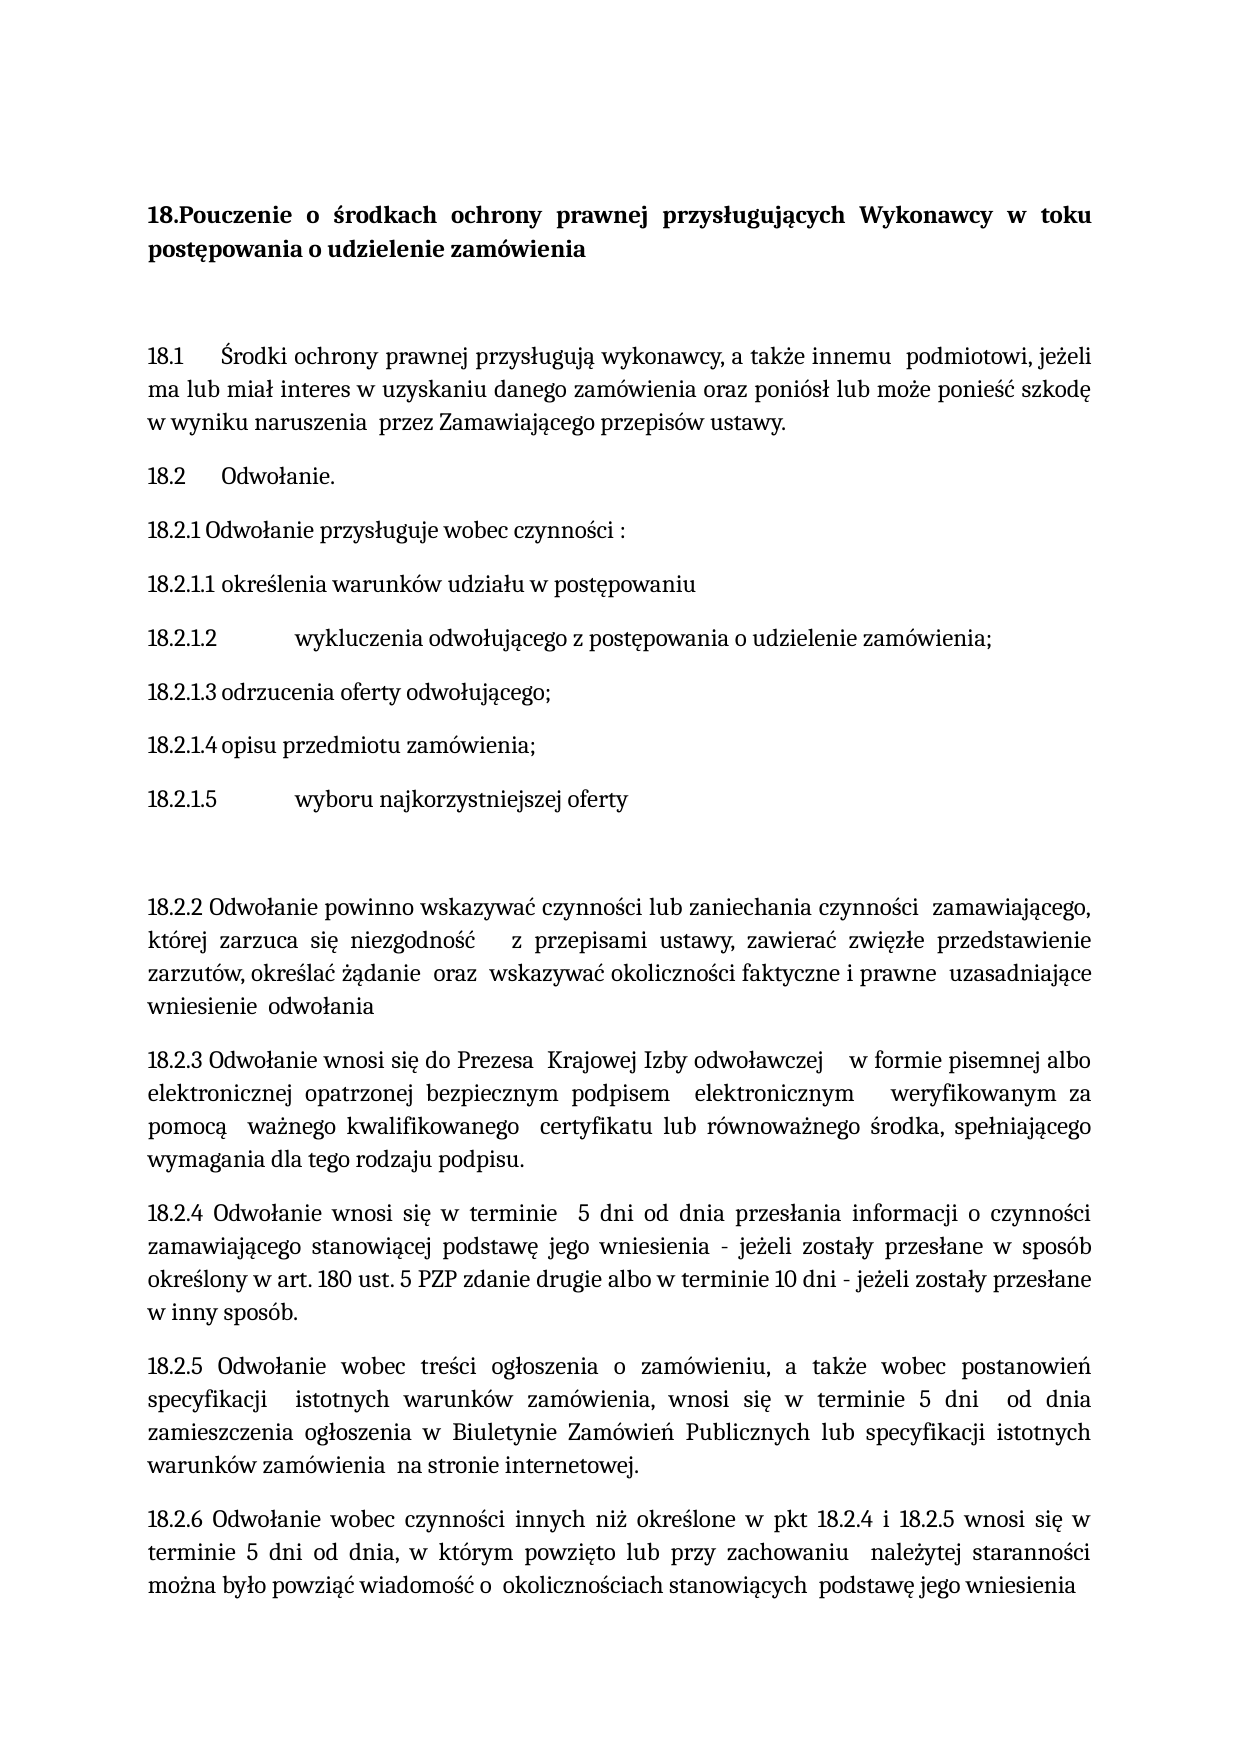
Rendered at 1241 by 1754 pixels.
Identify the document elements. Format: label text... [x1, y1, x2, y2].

text 18.2.6 Odwołanie wobec czynności innych niż określone w pkt 18.2.4 i 18.2.5 wnosi się w terminie 5 dni od dnia, w którym powzięto lub przy zachowaniu należytej staranności można było powziąć wiadomość o okolicznościach stanowiących podstawę jego wniesienia [148, 1504, 1093, 1599]
text 18.2.1.5 wyboru najkorzystniejszej oferty [148, 785, 1093, 814]
text 18.Pouczenie o środkach ochrony prawnej przysługujących Wykonawcy w toku postępowania o udzielenie zamówienia [148, 201, 1093, 263]
text 18.2.1 Odwołanie przysługuje wobec czynności : [148, 516, 1093, 545]
text 18.2.1.1 określenia warunków udziału w postępowaniu [148, 570, 1093, 598]
text 18.2.1.4 opisu przedmiotu zamówienia; [148, 731, 1093, 760]
text 18.1 Środki ochrony prawnej przysługują wykonawcy, a także innemu podmiotowi, jeżeli ma lub miał interes w uzyskaniu danego zamówienia oraz poniósł lub może ponieść szkodę w wyniku naruszenia przez Zamawiającego przepisów ustawy. [148, 342, 1093, 437]
text 18.2.4 Odwołanie wnosi się w terminie 5 dni od dnia przesłania informacji o czynności zamawiającego stanowiącej podstawę jego wniesienia - jeżeli zostały przesłane w sposób określony w art. 180 ust. 5 PZP zdanie drugie albo w terminie 10 dni - jeżeli zostały przesłane w inny sposób. [148, 1199, 1093, 1327]
text 18.2.1.2 wykluczenia odwołującego z postępowania o udzielenie zamówienia; [148, 624, 1093, 652]
text 18.2 Odwołanie. [148, 462, 1093, 491]
text 18.2.2 Odwołanie powinno wskazywać czynności lub zaniechania czynności zamawiającego, której zarzuca się niezgodność z przepisami ustawy, zawierać zwięzłe przedstawienie zarzutów, określać żądanie oraz wskazywać okoliczności faktyczne i prawne uzasadniające wniesienie odwołania [148, 893, 1093, 1021]
text 18.2.1.3 odrzucenia oferty odwołującego; [148, 677, 1093, 706]
text 18.2.5 Odwołanie wobec treści ogłoszenia o zamówieniu, a także wobec postanowień specyfikacji istotnych warunków zamówienia, wnosi się w terminie 5 dni od dnia zamieszczenia ogłoszenia w Biuletynie Zamówień Publicznych lub specyfikacji istotnych warunków zamówienia na stronie internetowej. [148, 1352, 1093, 1479]
text 18.2.3 Odwołanie wnosi się do Prezesa Krajowej Izby odwoławczej w formie pisemnej albo elektronicznej opatrzonej bezpiecznym podpisem elektronicznym weryfikowanym za pomocą ważnego kwalifikowanego certyfikatu lub równoważnego środka, spełniającego wymagania dla tego rodzaju podpisu. [74, 1046, 1093, 1174]
